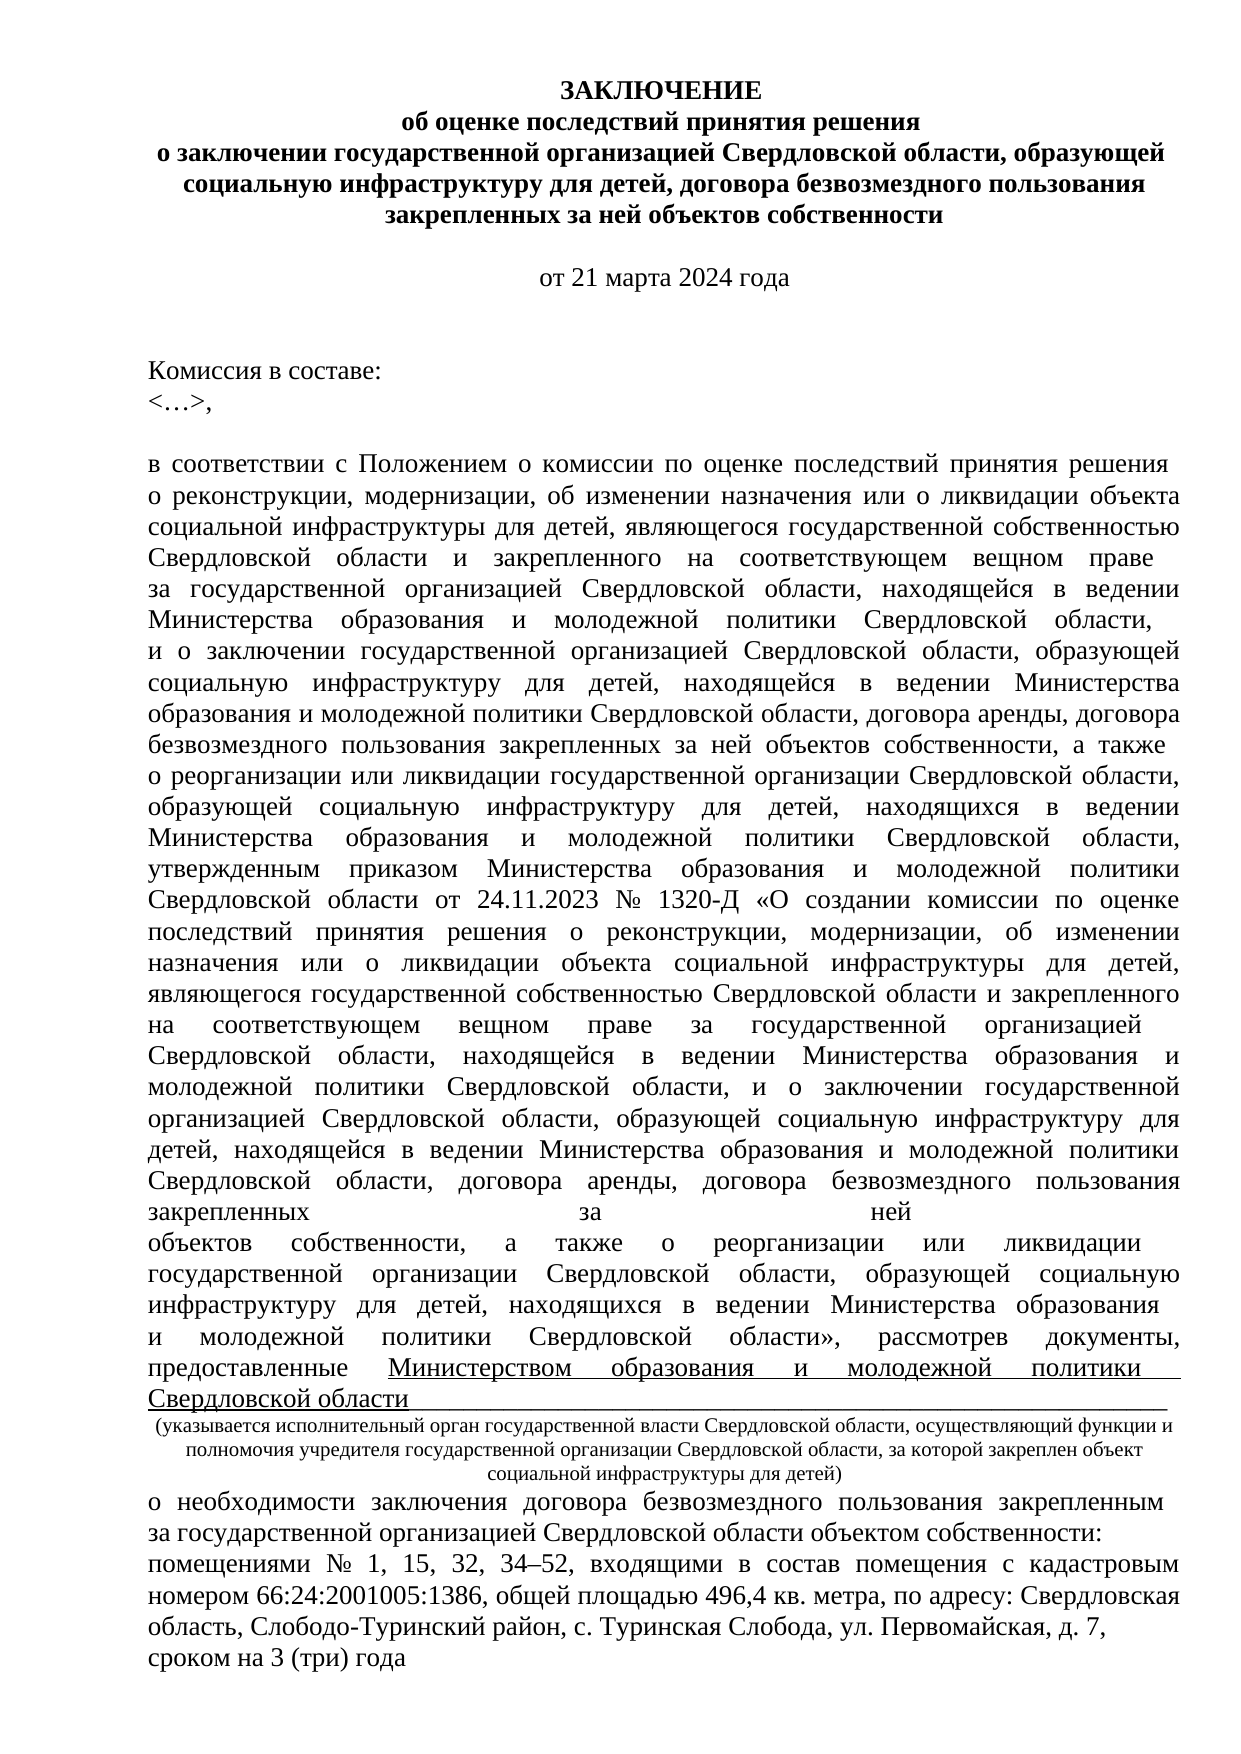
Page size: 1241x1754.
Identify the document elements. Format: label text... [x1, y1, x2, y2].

text в соответствии с Положением о комиссии по оценке последствий принятия решения о реконструкции, модернизации, об изменении назначения или о ликвидации объекта социальной инфраструктуры для детей, являющегося государственной собственностью Свердловской области и закрепленного на соответствующем вещном праве за государственной организацией Свердловской области, находящейся в ведении Министерства образования и молодежной политики Свердловской области, и о заключении государственной организацией Свердловской области, образующей социальную инфраструктуру для детей, находящейся в ведении Министерства образования и молодежной политики Свердловской области, договора аренды, договора безвозмездного пользования закрепленных за ней объектов собственности, а также о реорганизации или ликвидации государственной организации Свердловской области, образующей социальную инфраструктуру для детей, находящихся в ведении Министерства образования и молодежной политики Свердловской области, утвержденным приказом Министерства образования и молодежной политики Свердловской области от 24.11.2023 № 1320-Д «О создании комиссии по оценке последствий принятия решения о реконструкции, модернизации, об изменении назначения или о ликвидации объекта социальной инфраструктуры для детей, являющегося государственной собственностью Свердловской области и закрепленного на соответствующем вещном праве за государственной организацией Свердловской области, находящейся в ведении Министерства образования и молодежной политики Свердловской области, и о заключении государственной организацией Свердловской области, образующей социальную инфраструктуру для детей, находящейся в ведении Министерства образования и молодежной политики Свердловской области, договора аренды, договора безвозмездного пользования закрепленных за ней объектов собственности, а также о реорганизации или ликвидации государственной организации Свердловской области, образующей социальную инфраструктуру для детей, находящихся в ведении Министерства образования и молодежной политики Свердловской области», рассмотрев документы, предоставленные Министерством образования и молодежной политики Свердловской области________________________________________________________ [148, 448, 1181, 1413]
text Комиссия в составе: [148, 354, 1181, 385]
text помещениями № 1, 15, 32, 34–52, входящими в состав помещения с кадастровым номером 66:24:2001005:1386, общей площадью 496,4 кв. метра, по адресу: Свердловская область, Слободо-Туринский район, с. Туринская Слобода, ул. Первомайская, д. 7, [148, 1548, 1181, 1641]
text о необходимости заключения договора безвозмездного пользования закрепленным за государственной организацией Свердловской области объектом собственности: [148, 1485, 1181, 1548]
text <…>, [148, 385, 1181, 416]
text сроком на 3 (три) года [148, 1641, 1181, 1672]
text ЗАКЛЮЧЕНИЕ [148, 74, 1181, 105]
text (указывается исполнительный орган государственной власти Свердловской области, осуществляющий функции и полномочия учредителя государственной организации Свердловской области, за которой закреплен объект социальной инфраструктуры для детей) [148, 1413, 1181, 1485]
text от 21 марта 2024 года [148, 261, 1181, 292]
text об оценке последствий принятия решения о заключении государственной организацией Свердловской области, образующей социальную инфраструктуру для детей, договора безвозмездного пользования закрепленных за ней объектов собственности [148, 105, 1181, 229]
